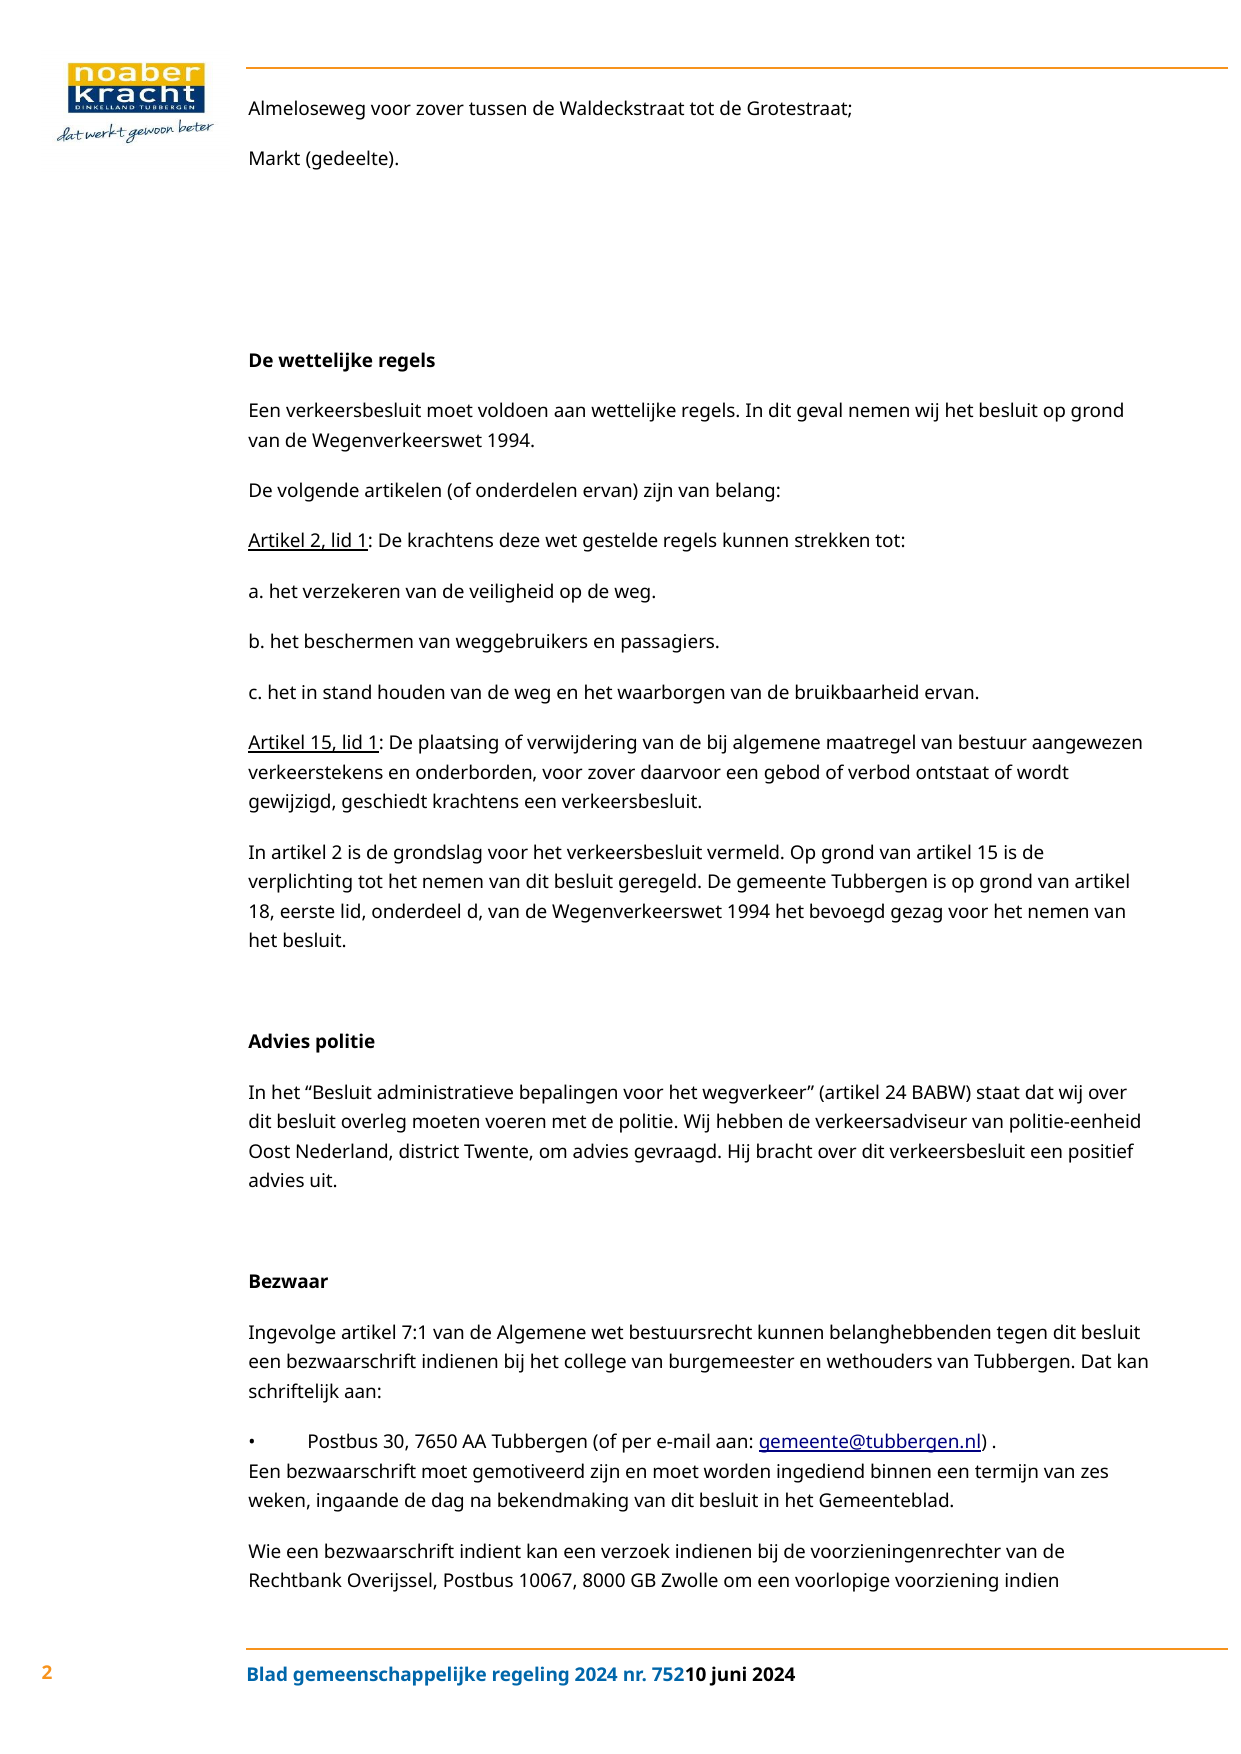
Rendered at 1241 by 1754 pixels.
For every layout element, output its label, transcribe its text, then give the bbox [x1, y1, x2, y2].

text Advies politie [248, 1028, 1152, 1054]
list Postbus 30, 7650 AA Tubbergen (of per e-mail aan: gemeente@tubbergen.nl) . [248, 1428, 1152, 1454]
text Bezwaar [248, 1268, 1152, 1294]
text Artikel 15, lid 1: De plaatsing of verwijdering van de bij algemene maatregel van bestuur aangewezen verkeerstekens en onderborden, voor zover daarvoor een gebod of verbod ontstaat of wordt gewijzigd, geschiedt krachtens een verkeersbesluit. [248, 729, 1152, 814]
text b. het beschermen van weggebruikers en passagiers. [248, 628, 1152, 654]
text De volgende artikelen (of onderdelen ervan) zijn van belang: [248, 477, 1152, 503]
text a. het verzekeren van de veiligheid op de weg. [248, 578, 1152, 604]
text De wettelijke regels [248, 347, 1152, 373]
text Almeloseweg voor zover tussen de Waldeckstraat tot de Grotestraat; [248, 95, 1152, 121]
text Artikel 2, lid 1: De krachtens deze wet gestelde regels kunnen strekken tot: [248, 528, 1152, 553]
text Een bezwaarschrift moet gemotiveerd zijn en moet worden ingediend binnen een termijn van zes weken, ingaande de dag na bekendmaking van dit besluit in het Gemeenteblad. [248, 1458, 1152, 1513]
text Een verkeersbesluit moet voldoen aan wettelijke regels. In dit geval nemen wij het besluit op grond van de Wegenverkeerswet 1994. [248, 397, 1152, 453]
picture [41, 47, 231, 172]
text Markt (gedeelte). [248, 145, 1152, 171]
text In artikel 2 is de grondslag voor het verkeersbesluit vermeld. Op grond van artikel 15 is de verplichting tot het nemen van dit besluit geregeld. De gemeente Tubbergen is op grond van artikel 18, eerste lid, onderdeel d, van de Wegenverkeerswet 1994 het bevoegd gezag voor het nemen van het besluit. [248, 839, 1152, 953]
text In het “Besluit administratieve bepalingen voor het wegverkeer” (artikel 24 BABW) staat dat wij over dit besluit overleg moeten voeren met de politie. Wij hebben de verkeersadviseur van politie-eenheid Oost Nederland, district Twente, om advies gevraagd. Hij bracht over dit verkeersbesluit een positief advies uit. [248, 1079, 1152, 1193]
text Ingevolge artikel 7:1 van de Algemene wet bestuursrecht kunnen belanghebbenden tegen dit besluit een bezwaarschrift indienen bij het college van burgemeester en wethouders van Tubbergen. Dat kan schriftelijk aan: [248, 1319, 1152, 1404]
text Wie een bezwaarschrift indient kan een verzoek indienen bij de voorzieningenrechter van de Rechtbank Overijssel, Postbus 10067, 8000 GB Zwolle om een voorlopige voorziening indien [248, 1538, 1152, 1593]
text c. het in stand houden van de weg en het waarborgen van de bruikbaarheid ervan. [248, 679, 1152, 705]
